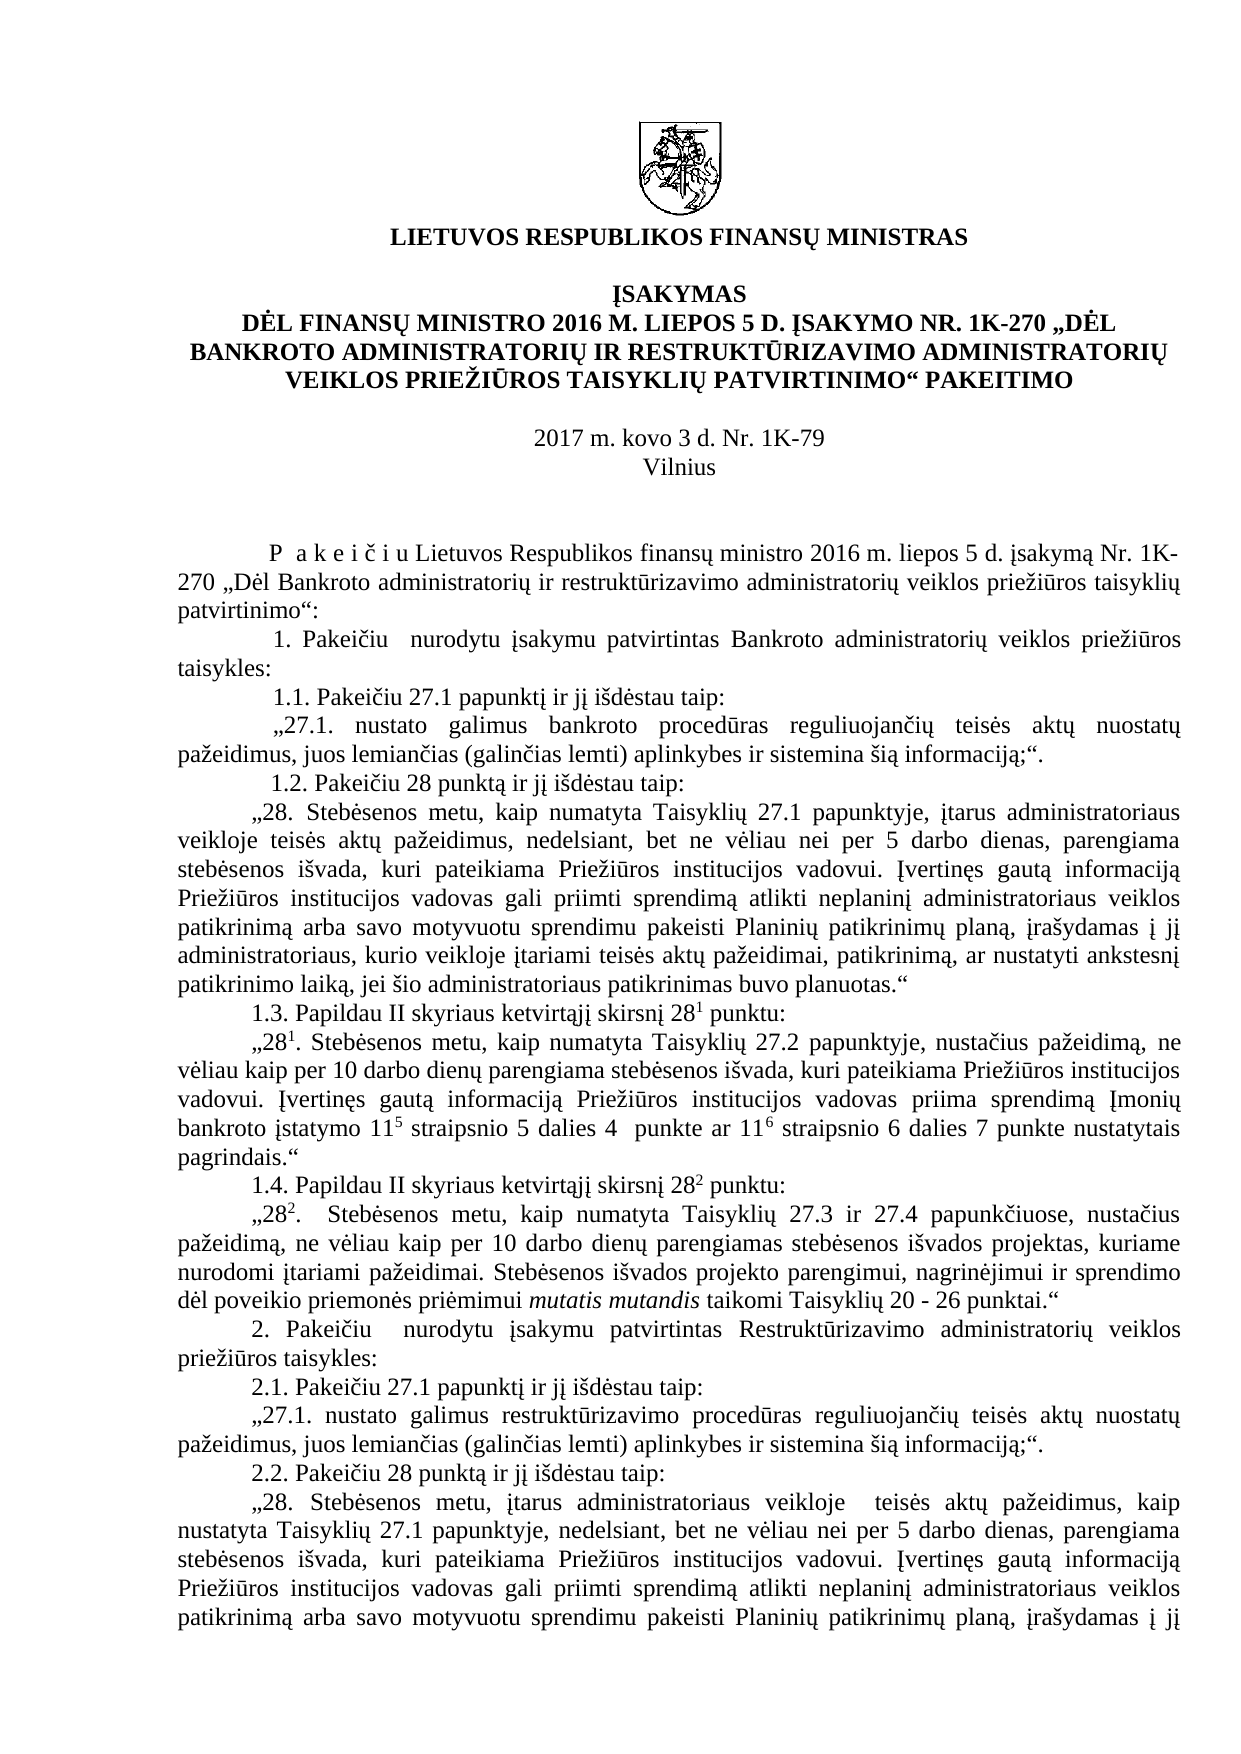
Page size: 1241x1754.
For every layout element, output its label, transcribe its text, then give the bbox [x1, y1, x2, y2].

text 2.2. Pakeičiu 28 punktą ir jį išdėstau taip: [177, 1458, 1181, 1487]
text „27.1. nustato galimus bankroto procedūras reguliuojančių teisės aktų nuostatų pažeidimus, juos lemiančias (galinčias lemti) aplinkybes ir sistemina šią informaciją;“. [177, 710, 1181, 768]
text P a k e i č i u Lietuvos Respublikos finansų ministro 2016 m. liepos 5 d. įsakymą Nr. 1K-270 „Dėl Bankroto administratorių ir restruktūrizavimo administratorių veiklos priežiūros taisyklių patvirtinimo“: [177, 538, 1181, 624]
text „28. Stebėsenos metu, įtarus administratoriaus veikloje teisės aktų pažeidimus, kaip nustatyta Taisyklių 27.1 papunktyje, nedelsiant, bet ne vėliau nei per 5 darbo dienas, parengiama stebėsenos išvada, kuri pateikiama Priežiūros institucijos vadovui. Įvertinęs gautą informaciją Priežiūros institucijos vadovas gali priimti sprendimą atlikti neplaninį administratoriaus veiklos patikrinimą arba savo motyvuotu sprendimu pakeisti Planinių patikrinimų planą, įrašydamas į jį [177, 1487, 1181, 1630]
text „27.1. nustato galimus restruktūrizavimo procedūras reguliuojančių teisės aktų nuostatų pažeidimus, juos lemiančias (galinčias lemti) aplinkybes ir sistemina šią informaciją;“. [177, 1400, 1181, 1458]
text ĮSAKYMAS [177, 279, 1181, 308]
text „28. Stebėsenos metu, kaip numatyta Taisyklių 27.1 papunktyje, įtarus administratoriaus veikloje teisės aktų pažeidimus, nedelsiant, bet ne vėliau nei per 5 darbo dienas, parengiama stebėsenos išvada, kuri pateikiama Priežiūros institucijos vadovui. Įvertinęs gautą informaciją Priežiūros institucijos vadovas gali priimti sprendimą atlikti neplaninį administratoriaus veiklos patikrinimą arba savo motyvuotu sprendimu pakeisti Planinių patikrinimų planą, įrašydamas į jį administratoriaus, kurio veikloje įtariami teisės aktų pažeidimai, patikrinimą, ar nustatyti ankstesnį patikrinimo laiką, jei šio administratoriaus patikrinimas buvo planuotas.“ [177, 797, 1181, 998]
text Vilnius [177, 452, 1181, 480]
text DĖL FINANSŲ MINISTRO 2016 M. LIEPOS 5 D. ĮSAKYMO NR. 1K-270 „DĖL BANKROTO ADMINISTRATORIŲ IR RESTRUKTŪRIZAVIMO ADMINISTRATORIŲ VEIKLOS PRIEŽIŪROS TAISYKLIŲ PATVIRTINIMO“ PAKEITIMO [177, 308, 1181, 394]
text LIETUVOS RESPUBLIKOS FINANSŲ MINISTRAS [177, 222, 1181, 250]
text 2.1. Pakeičiu 27.1 papunktį ir jį išdėstau taip: [177, 1372, 1181, 1400]
text 1.3. Papildau II skyriaus ketvirtąjį skirsnį 281 punktu: [177, 998, 1181, 1027]
text „281. Stebėsenos metu, kaip numatyta Taisyklių 27.2 papunktyje, nustačius pažeidimą, ne vėliau kaip per 10 darbo dienų parengiama stebėsenos išvada, kuri pateikiama Priežiūros institucijos vadovui. Įvertinęs gautą informaciją Priežiūros institucijos vadovas priima sprendimą Įmonių bankroto įstatymo 115 straipsnio 5 dalies 4 punkte ar 116 straipsnio 6 dalies 7 punkte nustatytais pagrindais.“ [177, 1027, 1181, 1170]
text 1.4. Papildau II skyriaus ketvirtąjį skirsnį 282 punktu: [177, 1170, 1181, 1199]
text 2. Pakeičiu nurodytu įsakymu patvirtintas Restruktūrizavimo administratorių veiklos priežiūros taisykles: [177, 1314, 1181, 1372]
text 2017 m. kovo 3 d. Nr. 1K-79 [177, 423, 1181, 452]
text 1.1. Pakeičiu 27.1 papunktį ir jį išdėstau taip: [177, 682, 1181, 710]
text 1. Pakeičiu nurodytu įsakymu patvirtintas Bankroto administratorių veiklos priežiūros taisykles: [177, 624, 1181, 682]
text „282. Stebėsenos metu, kaip numatyta Taisyklių 27.3 ir 27.4 papunkčiuose, nustačius pažeidimą, ne vėliau kaip per 10 darbo dienų parengiamas stebėsenos išvados projektas, kuriame nurodomi įtariami pažeidimai. Stebėsenos išvados projekto parengimui, nagrinėjimui ir sprendimo dėl poveikio priemonės priėmimui mutatis mutandis taikomi Taisyklių 20 - 26 punktai.“ [177, 1199, 1181, 1314]
text 1.2. Pakeičiu 28 punktą ir jį išdėstau taip: [177, 768, 1181, 797]
